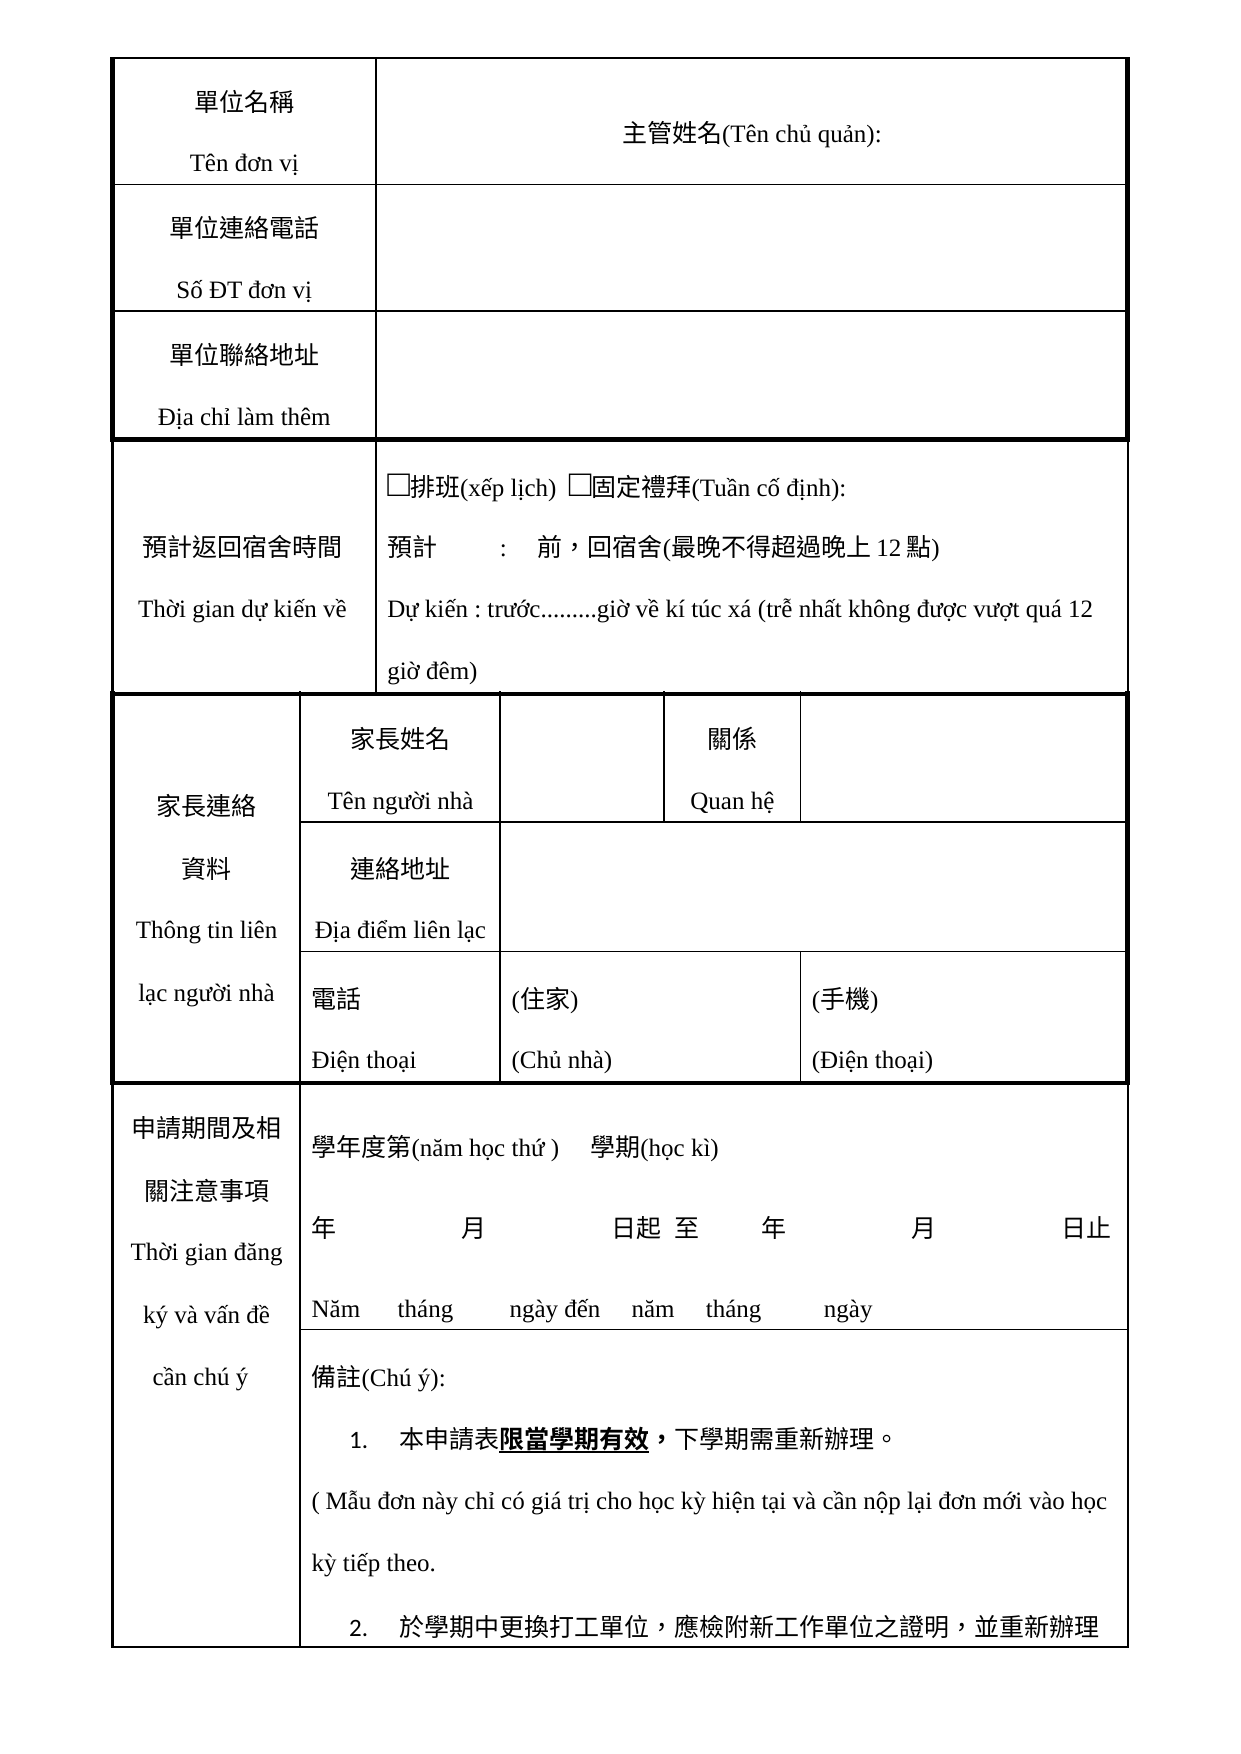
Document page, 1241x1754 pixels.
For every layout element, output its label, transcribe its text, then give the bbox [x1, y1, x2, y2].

table_cell □排班(xếp lịch) □固定禮拜(Tuần cố định): 預計 : 前，回宿舍(最晚不得超過晚上12點) Dự kiến : trước.........giờ về kí túc xá (trễ nhất không được vượt quá 12 giờ đêm) [377, 442, 1127, 691]
table_cell 家長連絡 資料 Thông tin liên lạc người nhà [115, 696, 299, 1081]
table_cell 學年度第(năm học thứ ) 學期(học kì) 年 月 日起 至 年 月 日止 Năm tháng ngày đến năm tháng ngày [301, 1085, 1127, 1329]
table_cell 預計返回宿舍時間 Thời gian dự kiến về [114, 442, 375, 691]
table_cell 單位連絡電話 Số ĐT đơn vị [115, 185, 375, 310]
table_cell [801, 696, 1125, 821]
table_cell 單位聯絡地址 Địa chỉ làm thêm [115, 312, 375, 437]
table_cell [377, 185, 1125, 310]
table_cell 備註(Chú ý): 本申請表限當學期有效，下學期需重新辦理。 ( Mẫu đơn này chỉ có giá trị cho học kỳ hiện tại và cần nộp lại đơn mới vào học kỳ tiếp theo. 於學期中更換打工單位，應檢附新工作單位之證明，並重新辦理 [301, 1330, 1127, 1646]
table_cell (手機) (Điện thoại) [801, 952, 1125, 1081]
table_cell 連絡地址 Địa điểm liên lạc [301, 823, 499, 951]
table_cell 主管姓名(Tên chủ quản): [377, 59, 1125, 184]
table_cell [501, 696, 663, 821]
table_cell [501, 823, 1125, 951]
table_cell [377, 312, 1125, 437]
table_cell 電話 Điện thoại [301, 952, 499, 1081]
table_cell 家長姓名 Tên người nhà [301, 696, 499, 821]
table_cell 關係 Quan hệ [665, 696, 800, 821]
table_cell (住家) (Chủ nhà) [501, 952, 800, 1081]
table_cell 單位名稱 Tên đơn vị [115, 59, 375, 184]
table_cell 申請期間及相關注意事項 Thời gian đăng ký và vấn đề cần chú ý [114, 1085, 299, 1646]
